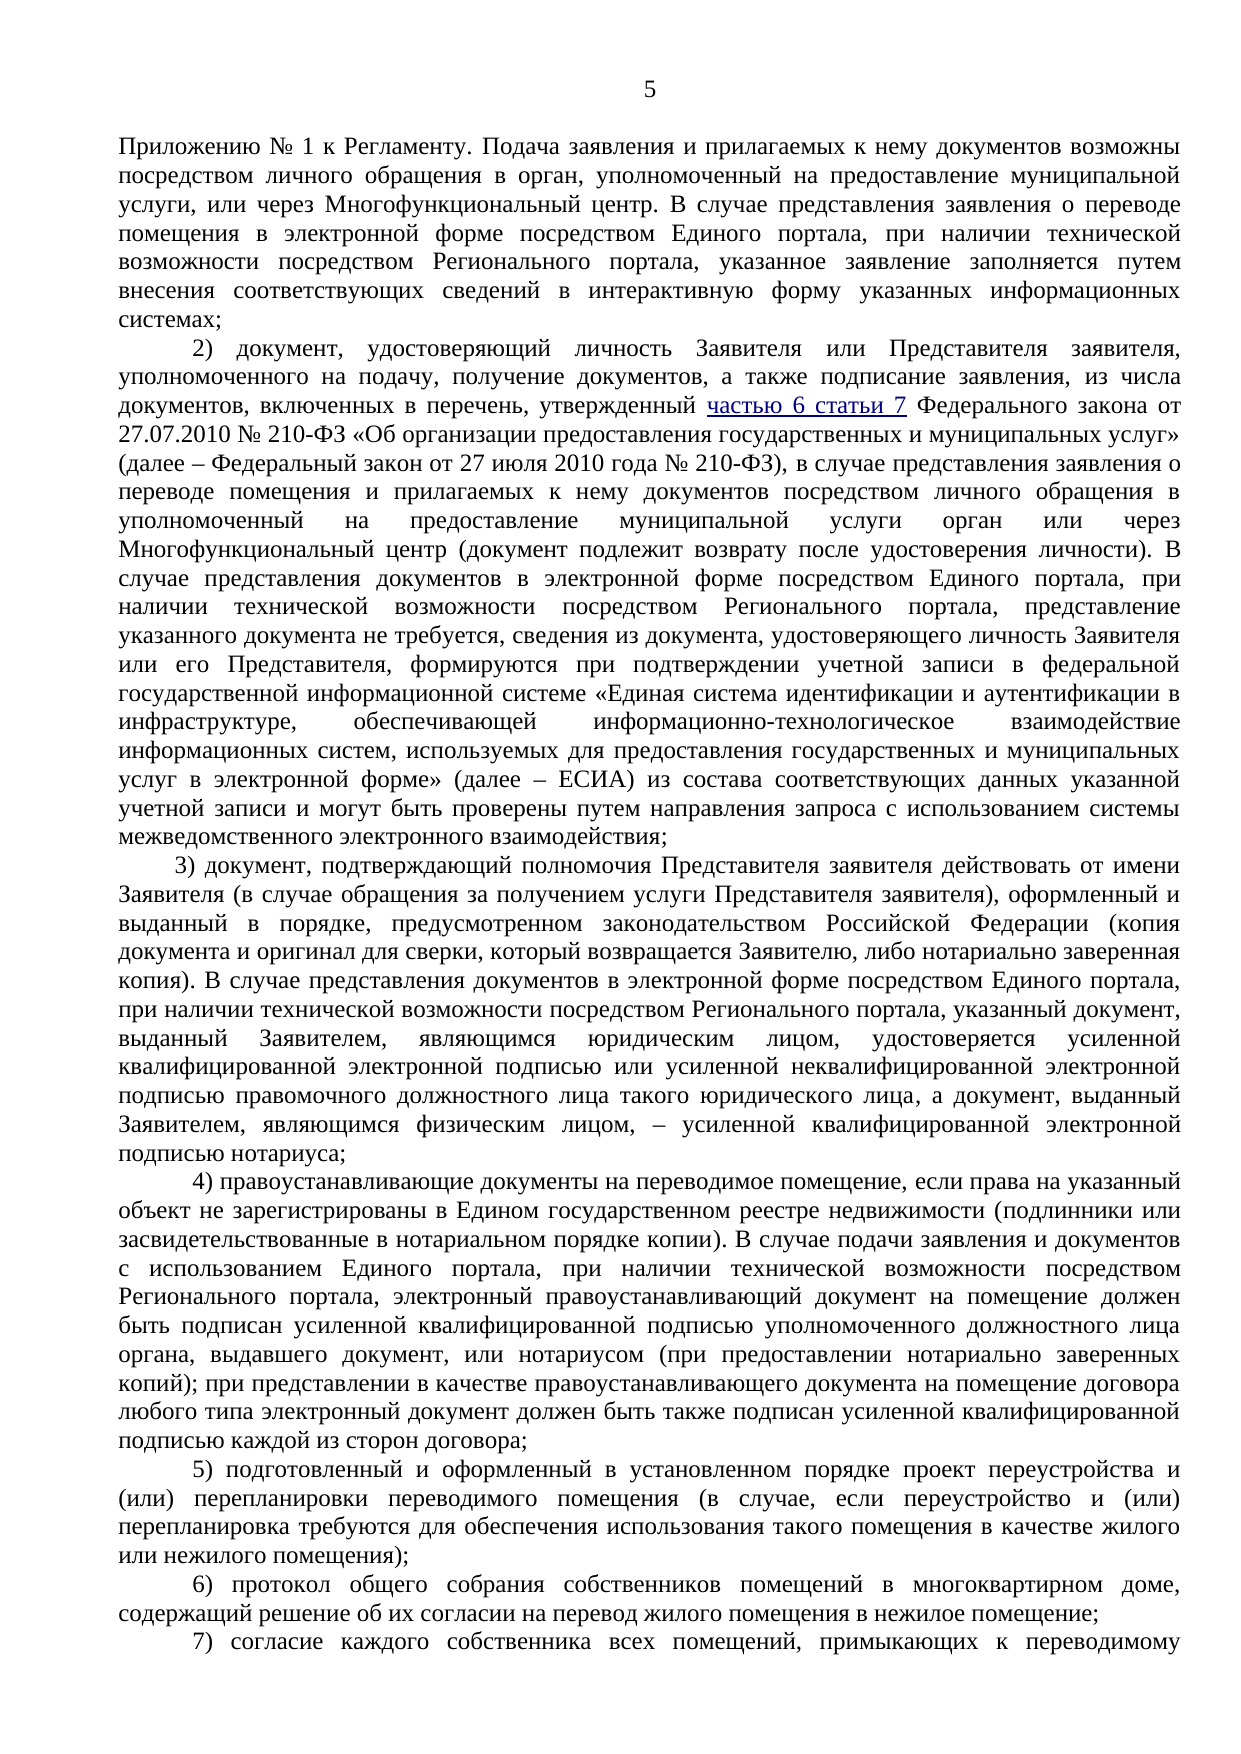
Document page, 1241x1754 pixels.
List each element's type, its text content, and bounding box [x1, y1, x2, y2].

text Приложению № 1 к Регламенту. Подача заявления и прилагаемых к нему документов возможны посредством личного обращения в орган, уполномоченный на предоставление муниципальной услуги, или через Многофункциональный центр. В случае представления заявления о переводе помещения в электронной форме посредством Единого портала, при наличии технической возможности посредством Регионального портала, указанное заявление заполняется путем внесения соответствующих сведений в интерактивную форму указанных информационных системах; [118, 131, 1181, 333]
text 5) подготовленный и оформленный в установленном порядке проект переустройства и (или) перепланировки переводимого помещения (в случае, если переустройство и (или) перепланировка требуются для обеспечения использования такого помещения в качестве жилого или нежилого помещения); [118, 1454, 1181, 1569]
text 3) документ, подтверждающий полномочия Представителя заявителя действовать от имени Заявителя (в случае обращения за получением услуги Представителя заявителя), оформленный и выданный в порядке, предусмотренном законодательством Российской Федерации (копия документа и оригинал для сверки, который возвращается Заявителю, либо нотариально заверенная копия). В случае представления документов в электронной форме посредством Единого портала, при наличии технической возможности посредством Регионального портала, указанный документ, выданный Заявителем, являющимся юридическим лицом, удостоверяется усиленной квалифицированной электронной подписью или усиленной неквалифицированной электронной подписью правомочного должностного лица такого юридического лица, а документ, выданный Заявителем, являющимся физическим лицом, – усиленной квалифицированной электронной подписью нотариуса; [118, 850, 1181, 1166]
text 7) согласие каждого собственника всех помещений, примыкающих к переводимому [118, 1626, 1181, 1655]
text 4) правоустанавливающие документы на переводимое помещение, если права на указанный объект не зарегистрированы в Едином государственном реестре недвижимости (подлинники или засвидетельствованные в нотариальном порядке копии). В случае подачи заявления и документов с использованием Единого портала, при наличии технической возможности посредством Регионального портала, электронный правоустанавливающий документ на помещение должен быть подписан усиленной квалифицированной подписью уполномоченного должностного лица органа, выдавшего документ, или нотариусом (при предоставлении нотариально заверенных копий); при представлении в качестве правоустанавливающего документа на помещение договора любого типа электронный документ должен быть также подписан усиленной квалифицированной подписью каждой из сторон договора; [118, 1166, 1181, 1454]
text 2) документ, удостоверяющий личность Заявителя или Представителя заявителя, уполномоченного на подачу, получение документов, а также подписание заявления, из числа документов, включенных в перечень, утвержденный частью 6 статьи 7 Федерального закона от 27.07.2010 № 210-ФЗ «Об организации предоставления государственных и муниципальных услуг» (далее – Федеральный закон от 27 июля 2010 года № 210-ФЗ), в случае представления заявления о переводе помещения и прилагаемых к нему документов посредством личного обращения в уполномоченный на предоставление муниципальной услуги орган или через Многофункциональный центр (документ подлежит возврату после удостоверения личности). В случае представления документов в электронной форме посредством Единого портала, при наличии технической возможности посредством Регионального портала, представление указанного документа не требуется, сведения из документа, удостоверяющего личность Заявителя или его Представителя, формируются при подтверждении учетной записи в федеральной государственной информационной системе «Единая система идентификации и аутентификации в инфраструктуре, обеспечивающей информационно-технологическое взаимодействие информационных систем, используемых для предоставления государственных и муниципальных услуг в электронной форме» (далее – ЕСИА) из состава соответствующих данных указанной учетной записи и могут быть проверены путем направления запроса с использованием системы межведомственного электронного взаимодействия; [118, 333, 1181, 850]
text 6) протокол общего собрания собственников помещений в многоквартирном доме, содержащий решение об их согласии на перевод жилого помещения в нежилое помещение; [118, 1569, 1181, 1626]
